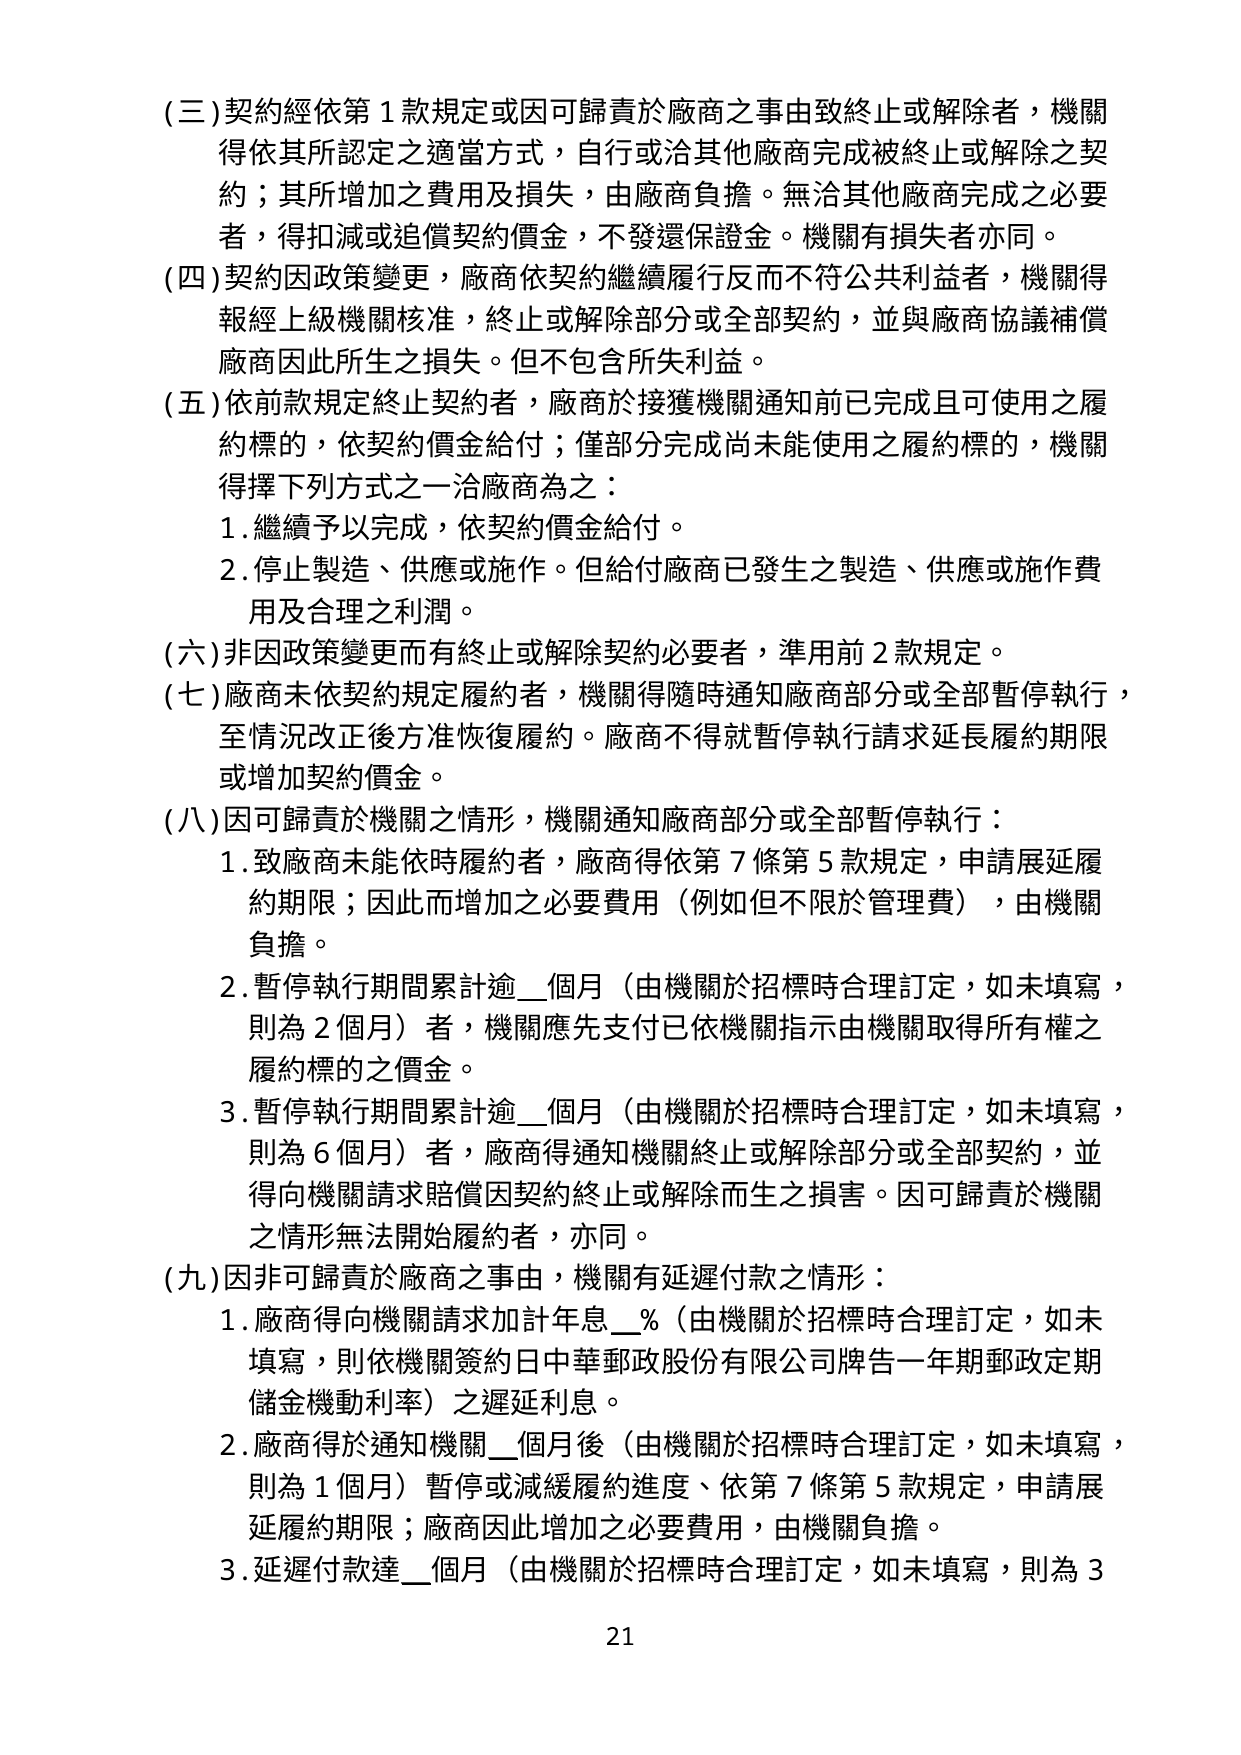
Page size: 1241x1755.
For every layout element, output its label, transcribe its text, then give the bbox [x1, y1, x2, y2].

text (九)因非可歸責於廠商之事由，機關有延遲付款之情形： [159, 1255, 1110, 1297]
text (五)依前款規定終止契約者，廠商於接獲機關通知前已完成且可使用之履約標的，依契約價金給付；僅部分完成尚未能使用之履約標的，機關得擇下列方式之一洽廠商為之： [159, 380, 1110, 505]
text 2.暫停執行期間累計逾＿個月（由機關於招標時合理訂定，如未填寫，則為2個月）者，機關應先支付已依機關指示由機關取得所有權之履約標的之價金。 [218, 964, 1104, 1089]
text (六)非因政策變更而有終止或解除契約必要者，準用前2款規定。 [159, 630, 1110, 672]
text (三)契約經依第1款規定或因可歸責於廠商之事由致終止或解除者，機關得依其所認定之適當方式，自行或洽其他廠商完成被終止或解除之契約；其所增加之費用及損失，由廠商負擔。無洽其他廠商完成之必要者，得扣減或追償契約價金，不發還保證金。機關有損失者亦同。 [159, 89, 1110, 255]
text 1.繼續予以完成，依契約價金給付。 [218, 505, 1104, 547]
text 3.延遲付款達＿個月（由機關於招標時合理訂定，如未填寫，則為3 [218, 1547, 1104, 1589]
text (四)契約因政策變更，廠商依契約繼續履行反而不符公共利益者，機關得報經上級機關核准，終止或解除部分或全部契約，並與廠商協議補償廠商因此所生之損失。但不包含所失利益。 [159, 255, 1110, 380]
text 3.暫停執行期間累計逾＿個月（由機關於招標時合理訂定，如未填寫，則為6個月）者，廠商得通知機關終止或解除部分或全部契約，並得向機關請求賠償因契約終止或解除而生之損害。因可歸責於機關之情形無法開始履約者，亦同。 [218, 1089, 1104, 1255]
text 1.廠商得向機關請求加計年息＿%（由機關於招標時合理訂定，如未填寫，則依機關簽約日中華郵政股份有限公司牌告一年期郵政定期儲金機動利率）之遲延利息。 [218, 1297, 1104, 1422]
text 2.停止製造、供應或施作。但給付廠商已發生之製造、供應或施作費用及合理之利潤。 [218, 547, 1104, 630]
text (八)因可歸責於機關之情形，機關通知廠商部分或全部暫停執行： [159, 797, 1110, 839]
text 1.致廠商未能依時履約者，廠商得依第7條第5款規定，申請展延履約期限；因此而增加之必要費用（例如但不限於管理費），由機關負擔。 [218, 839, 1104, 964]
text 2.廠商得於通知機關＿個月後（由機關於招標時合理訂定，如未填寫，則為1個月）暫停或減緩履約進度、依第7條第5款規定，申請展延履約期限；廠商因此增加之必要費用，由機關負擔。 [218, 1422, 1104, 1547]
text (七)廠商未依契約規定履約者，機關得隨時通知廠商部分或全部暫停執行，至情況改正後方准恢復履約。廠商不得就暫停執行請求延長履約期限或增加契約價金。 [159, 672, 1110, 797]
